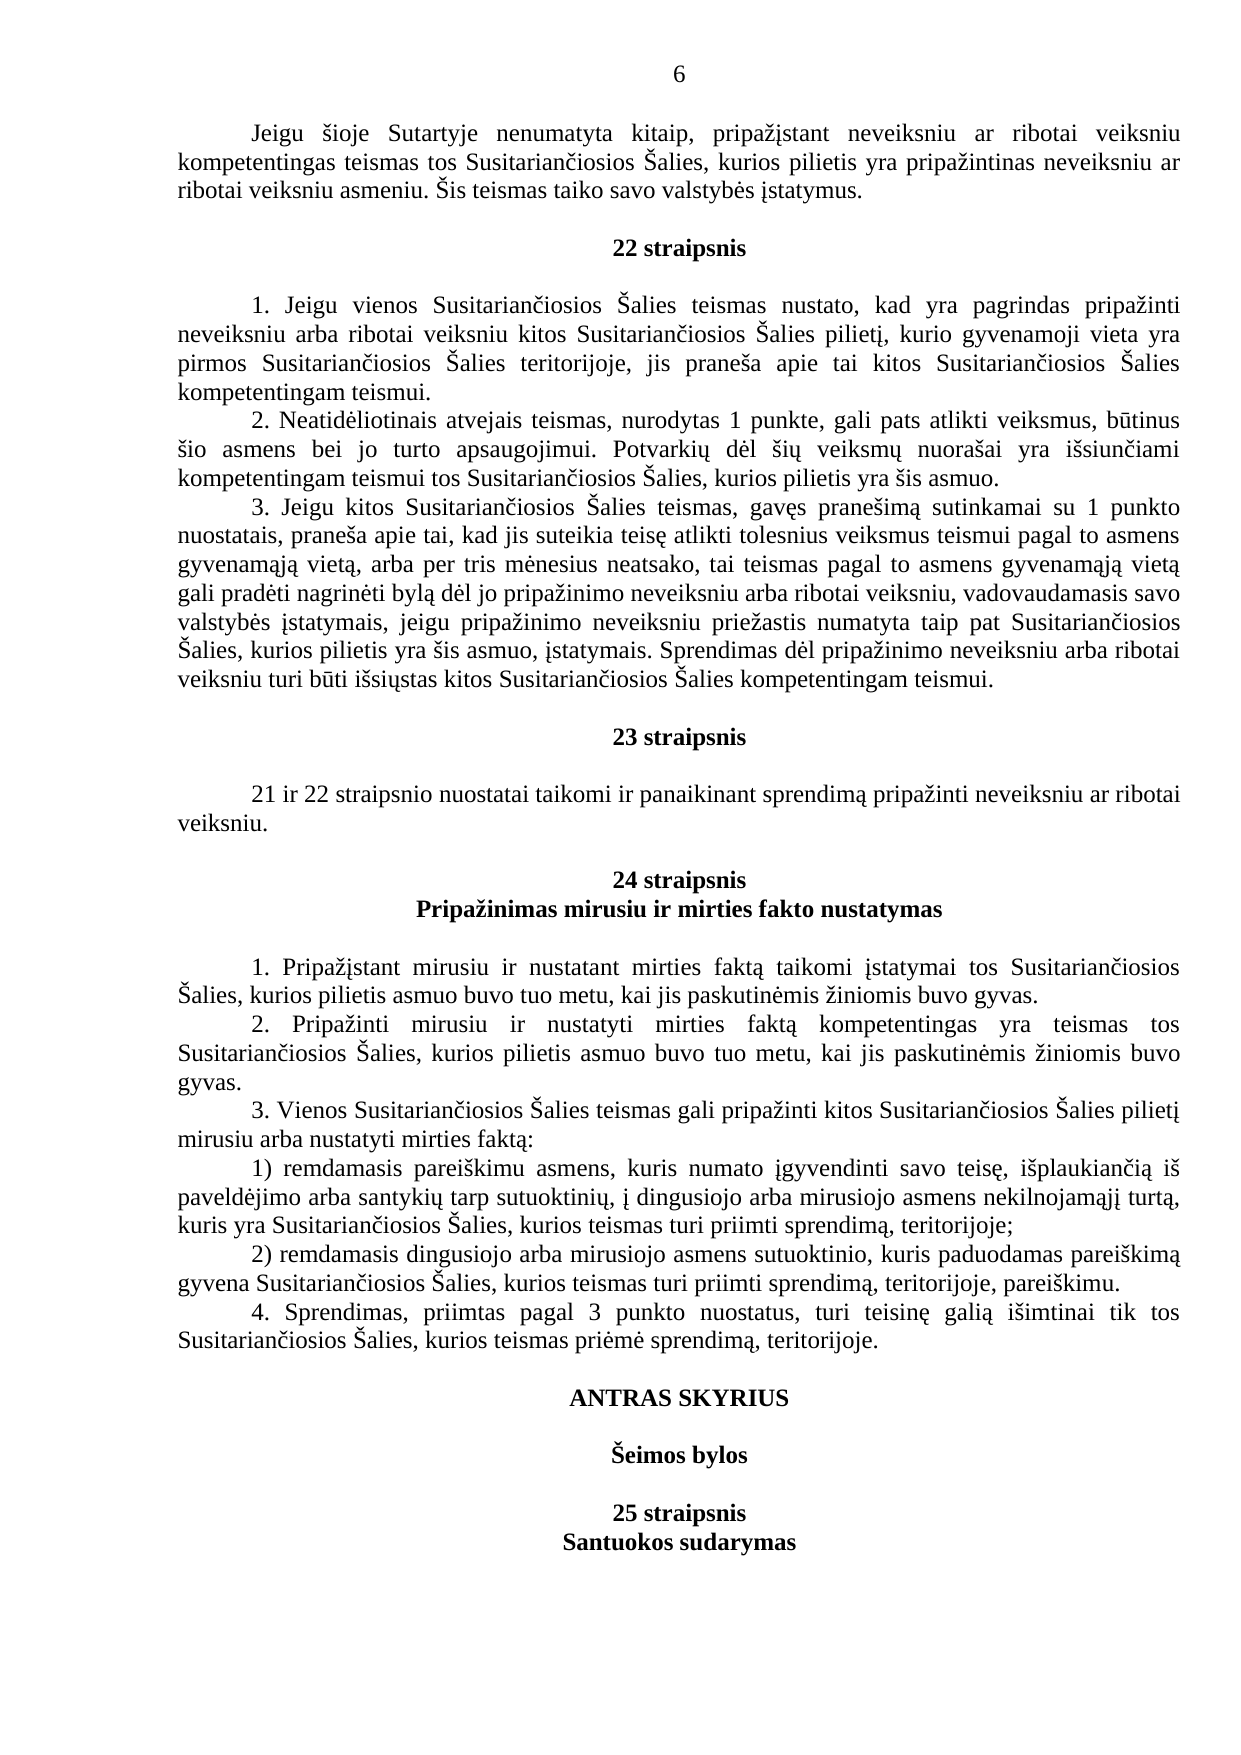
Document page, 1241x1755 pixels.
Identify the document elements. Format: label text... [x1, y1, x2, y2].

text Pripažinimas mirusiu ir mirties fakto nustatymas [177, 894, 1181, 923]
text 24 straipsnis [177, 866, 1181, 894]
text 4. Sprendimas, priimtas pagal 3 punkto nuostatus, turi teisinę galią išimtinai tik tos Susitariančiosios Šalies, kurios teismas priėmė sprendimą, teritorijoje. [177, 1297, 1181, 1354]
text 3. Jeigu kitos Susitariančiosios Šalies teismas, gavęs pranešimą sutinkamai su 1 punkto nuostatais, praneša apie tai, kad jis suteikia teisę atlikti tolesnius veiksmus teismui pagal to asmens gyvenamąją vietą, arba per tris mėnesius neatsako, tai teismas pagal to asmens gyvenamąją vietą gali pradėti nagrinėti bylą dėl jo pripažinimo neveiksniu arba ribotai veiksniu, vadovaudamasis savo valstybės įstatymais, jeigu pripažinimo neveiksniu priežastis numatyta taip pat Susitariančiosios Šalies, kurios pilietis yra šis asmuo, įstatymais. Sprendimas dėl pripažinimo neveiksniu arba ribotai veiksniu turi būti išsiųstas kitos Susitariančiosios Šalies kompetentingam teismui. [177, 492, 1181, 693]
text 1) remdamasis pareiškimu asmens, kuris numato įgyvendinti savo teisę, išplaukiančią iš paveldėjimo arba santykių tarp sutuoktinių, į dingusiojo arba mirusiojo asmens nekilnojamąjį turtą, kuris yra Susitariančiosios Šalies, kurios teismas turi priimti sprendimą, teritorijoje; [177, 1153, 1181, 1239]
text ANTRAS SKYRIUS [177, 1383, 1181, 1412]
text Šeimos bylos [177, 1441, 1181, 1469]
text 25 straipsnis [177, 1498, 1181, 1527]
text 2. Neatidėliotinais atvejais teismas, nurodytas 1 punkte, gali pats atlikti veiksmus, būtinus šio asmens bei jo turto apsaugojimui. Potvarkių dėl šių veiksmų nuorašai yra išsiunčiami kompetentingam teismui tos Susitariančiosios Šalies, kurios pilietis yra šis asmuo. [177, 406, 1181, 492]
text 23 straipsnis [177, 722, 1181, 751]
text Santuokos sudarymas [177, 1527, 1181, 1556]
text 2) remdamasis dingusiojo arba mirusiojo asmens sutuoktinio, kuris paduodamas pareiškimą gyvena Susitariančiosios Šalies, kurios teismas turi priimti sprendimą, teritorijoje, pareiškimu. [177, 1239, 1181, 1297]
text 3. Vienos Susitariančiosios Šalies teismas gali pripažinti kitos Susitariančiosios Šalies pilietį mirusiu arba nustatyti mirties faktą: [177, 1096, 1181, 1153]
text 1. Jeigu vienos Susitariančiosios Šalies teismas nustato, kad yra pagrindas pripažinti neveiksniu arba ribotai veiksniu kitos Susitariančiosios Šalies pilietį, kurio gyvenamoji vieta yra pirmos Susitariančiosios Šalies teritorijoje, jis praneša apie tai kitos Susitariančiosios Šalies kompetentingam teismui. [177, 291, 1181, 406]
text 1. Pripažįstant mirusiu ir nustatant mirties faktą taikomi įstatymai tos Susitariančiosios Šalies, kurios pilietis asmuo buvo tuo metu, kai jis paskutinėmis žiniomis buvo gyvas. [177, 952, 1181, 1009]
text 2. Pripažinti mirusiu ir nustatyti mirties faktą kompetentingas yra teismas tos Susitariančiosios Šalies, kurios pilietis asmuo buvo tuo metu, kai jis paskutinėmis žiniomis buvo gyvas. [177, 1009, 1181, 1096]
text 21 ir 22 straipsnio nuostatai taikomi ir panaikinant sprendimą pripažinti neveiksniu ar ribotai veiksniu. [177, 779, 1181, 837]
text Jeigu šioje Sutartyje nenumatyta kitaip, pripažįstant neveiksniu ar ribotai veiksniu kompetentingas teismas tos Susitariančiosios Šalies, kurios pilietis yra pripažintinas neveiksniu ar ribotai veiksniu asmeniu. Šis teismas taiko savo valstybės įstatymus. [177, 118, 1181, 204]
text 22 straipsnis [177, 233, 1181, 262]
